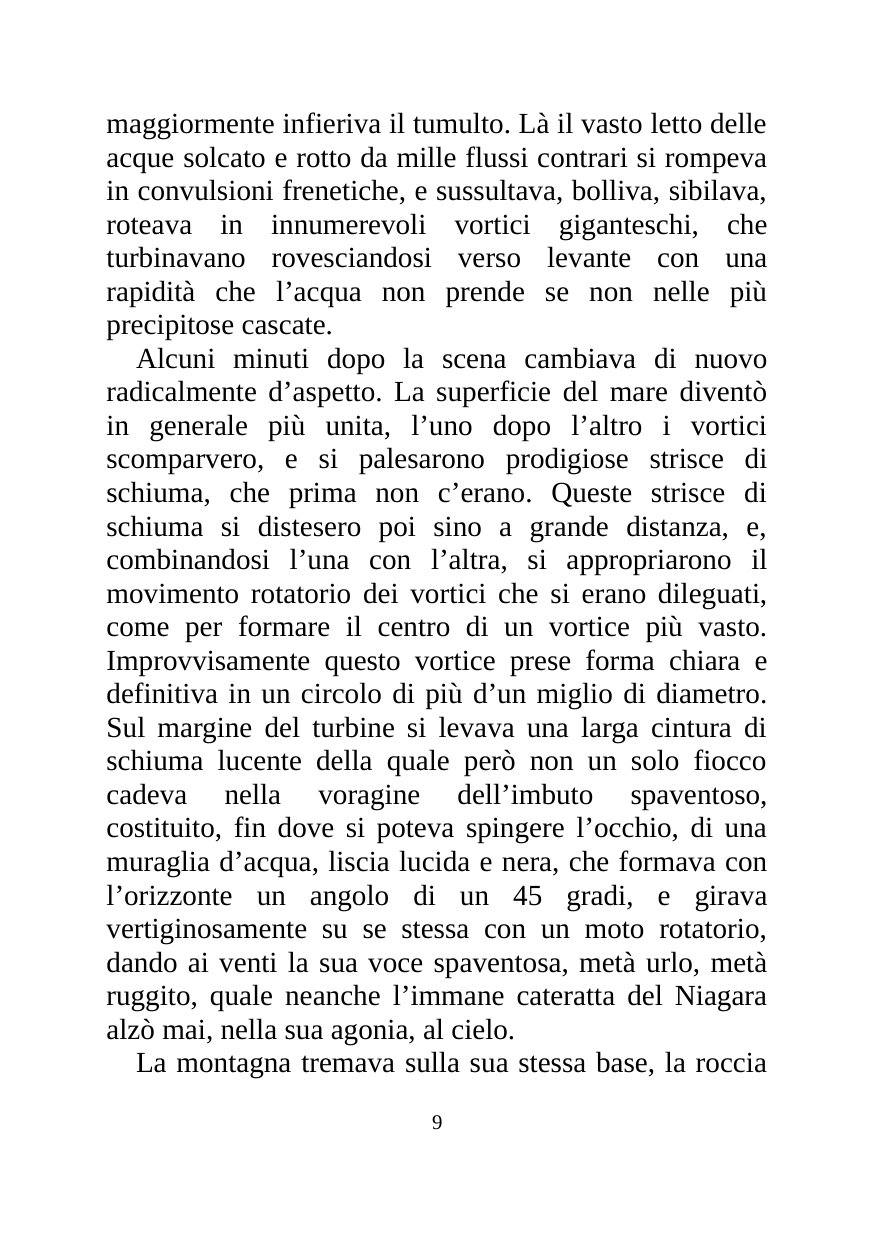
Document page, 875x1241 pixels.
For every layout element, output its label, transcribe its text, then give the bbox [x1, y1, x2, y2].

text Alcuni minuti dopo la scena cambiava di nuovo radicalmente d’aspetto. La superficie del mare diventò in generale più unita, l’uno dopo l’altro i vortici scomparvero, e si palesarono prodigiose strisce di schiuma, che prima non c’erano. Queste strisce di schiuma si distesero poi sino a grande distanza, e, combinandosi l’una con l’altra, si appropriarono il movimento rotatorio dei vortici che si erano dileguati, come per formare il centro di un vortice più vasto. Improvvisamente questo vortice prese forma chiara e definitiva in un circolo di più d’un miglio di diametro. Sul margine del turbine si levava una larga cintura di schiuma lucente della quale però non un solo fiocco cadeva nella voragine dell’imbuto spaventoso, costituito, fin dove si poteva spingere l’occhio, di una muraglia d’acqua, liscia lucida e nera, che formava con l’orizzonte un angolo di un 45 gradi, e girava vertiginosamente su se stessa con un moto rotatorio, dando ai venti la sua voce spaventosa, metà urlo, metà ruggito, quale neanche l’immane cateratta del Niagara alzò mai, nella sua agonia, al cielo. [106, 341, 768, 1045]
text La montagna tremava sulla sua stessa base, la roccia [106, 1045, 768, 1079]
text maggiormente infieriva il tumulto. Là il vasto letto delle acque solcato e rotto da mille flussi contrari si rompeva in convulsioni frenetiche, e sussultava, bolliva, sibilava, roteava in innumerevoli vortici giganteschi, che turbinavano rovesciandosi verso levante con una rapidità che l’acqua non prende se non nelle più precipitose cascate. [106, 106, 768, 341]
